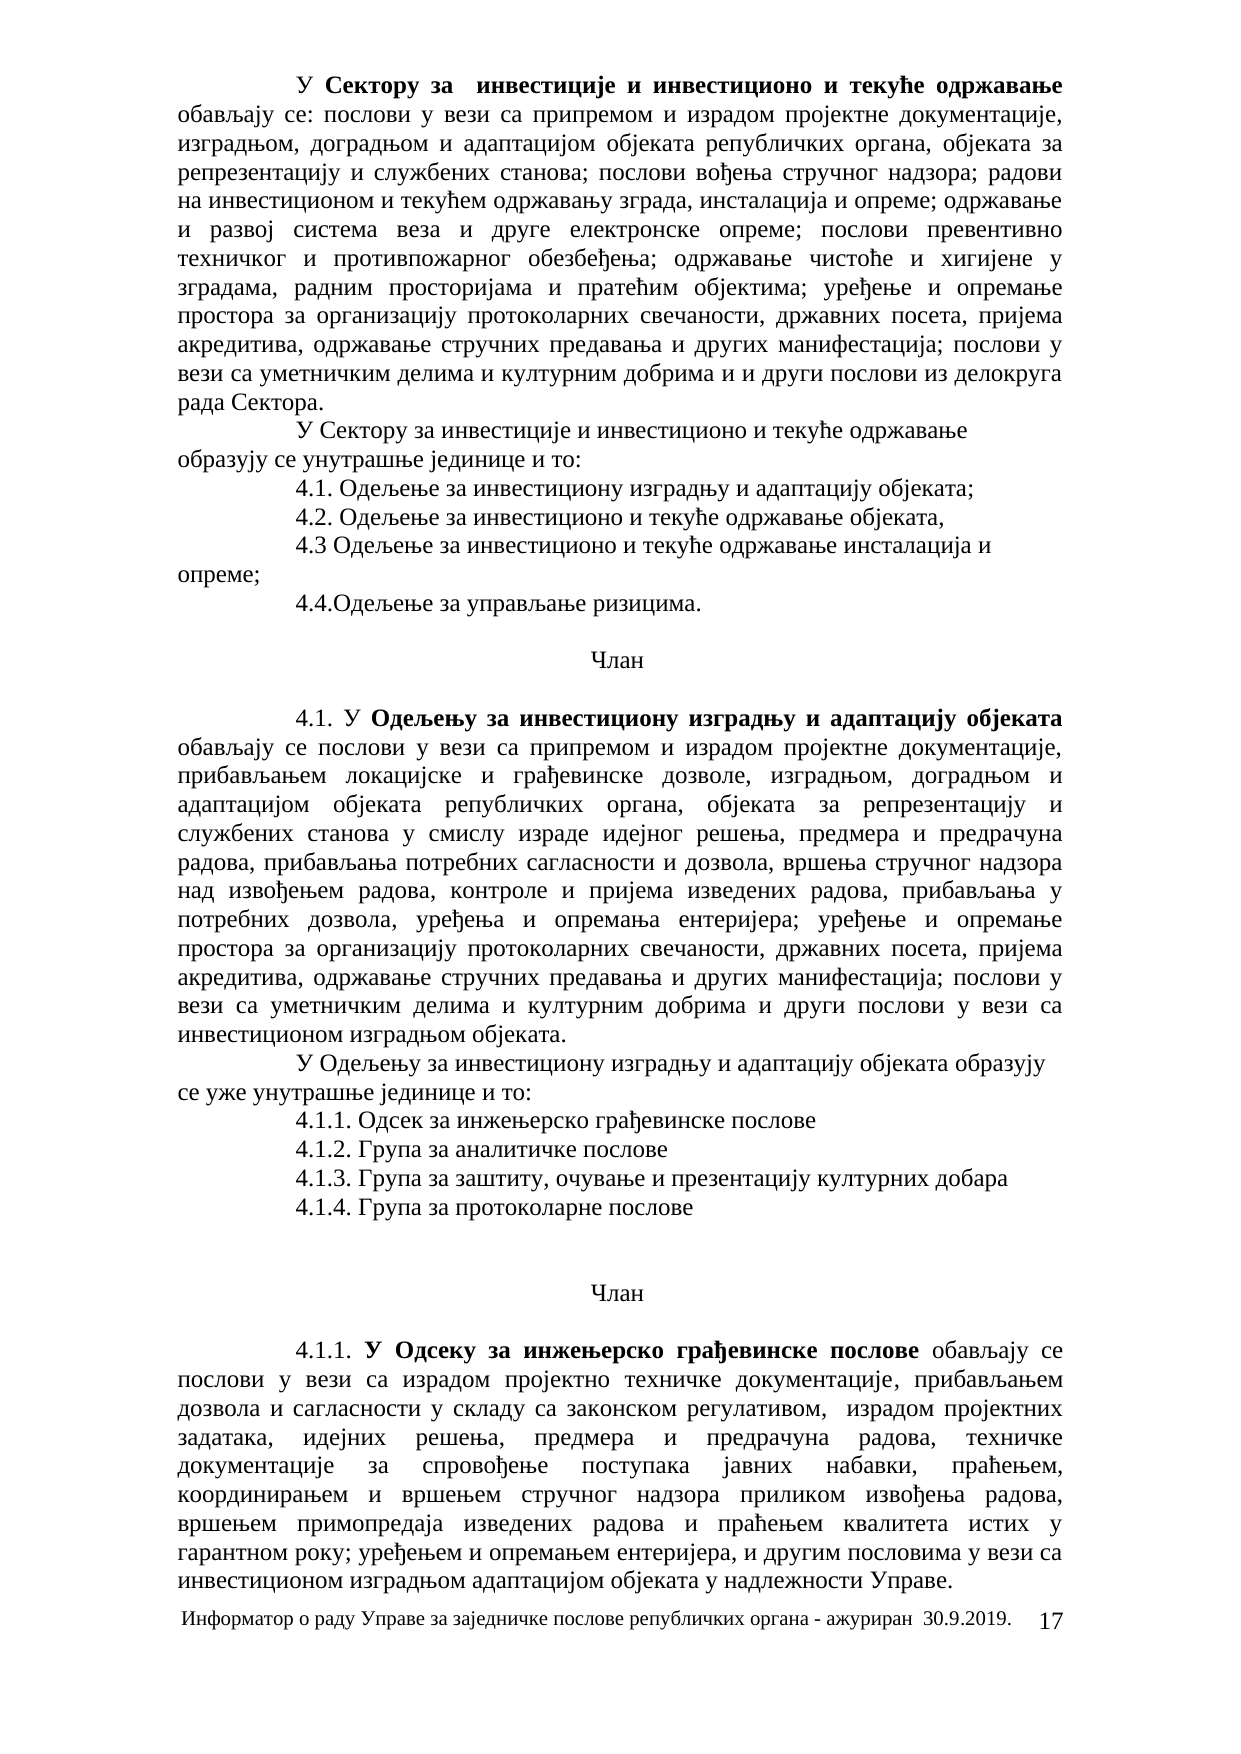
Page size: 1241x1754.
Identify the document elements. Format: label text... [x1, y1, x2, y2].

text У Сектору за инвестиције и инвестиционо и текуће одржавање обављају се: послови у вези са припремом и израдом пројектне документације, изградњом, доградњом и адаптацијом објеката републичких органа, објеката за репрезентацију и службених станова; послови вођења стручног надзора; радови на инвестиционом и текућем одржавању зграда, инсталација и опреме; одржавање и развој система веза и друге електронске опреме; послови превентивно техничког и противпожарног обезбеђења; одржавање чистоће и хигијене у зградама, радним просторијама и пратећим објектима; уређење и опремање простора за организацију протоколарних свечаности, државних посета, пријема акредитива, одржавање стручних предавања и других манифестација; послови у вези са уметничким делима и културним добрима и и други послови из делокруга рада Сектора. [177, 70, 1063, 415]
text У Сектору за инвестиције и инвестиционо и текуће одржавање образују се унутрашње јединице и то: [177, 415, 1063, 473]
text 4.1. Одељење за инвестициону изградњу и адаптацију објеката; [177, 473, 1063, 502]
text 4.1.4. Група за протоколарне послове [177, 1192, 1063, 1220]
text 4.1.2. Група за аналитичке послове [177, 1134, 1063, 1163]
text 4.1.1. Одсек за инжењерско грађевинске послове [177, 1105, 1063, 1134]
text 4.1.3. Група за заштиту, очување и презентацију културних добара [177, 1163, 1063, 1192]
text 4.1. У Одељењу за инвестициону изградњу и адаптацију објеката обављају се послови у вези са припремом и израдом пројектне документације, прибављањем локацијске и грађевинске дозволе, изградњом, доградњом и адаптацијом објеката републичких органа, објеката за репрезентацију и службених станова у смислу израде идејног решења, предмера и предрачуна радова, прибављања потребних сагласности и дозвола, вршења стручног надзора над извођењем радова, контроле и пријема изведених радова, прибављања у потребних дозвола, уређења и опремања ентеријера; уређење и опремање простора за организацију протоколарних свечаности, државних посета, пријема акредитива, одржавање стручних предавања и других манифестација; послови у вези са уметничким делима и културним добрима и други послови у вези са инвестиционом изградњом објеката. [177, 703, 1063, 1048]
text 4.4.Одељење за управљање ризицима. [177, 588, 1063, 617]
text 4.1.1. У Одсеку за инжењерско грађевинске послове обављају се послови у вези са израдом пројектно техничке документације, прибављањем дозвола и сагласности у складу са законском регулативом, израдом пројектних задатака, идејних решења, предмера и предрачуна радова, техничке документације за спровођење поступака јавних набавки, праћењем, координирањем и вршењем стручног надзора приликом извођења радова, вршењем примопредаја изведених радова и праћењем квалитета истих у гарантном року; уређењем и опремањем ентеријера, и другим пословима у вези са инвестиционом изградњом адаптацијом објеката у надлежности Управе. [177, 1335, 1063, 1594]
text Члан [177, 645, 1063, 674]
text 4.3 Одељење за инвестиционо и текуће одржавање инсталација и опреме; [177, 530, 1063, 588]
text Члан [177, 1278, 1063, 1307]
text У Одељењу за инвестициону изградњу и адаптацију објеката образују се уже унутрашње јединице и то: [177, 1048, 1063, 1105]
text 4.2. Одељење за инвестиционо и текуће одржавање објеката, [177, 502, 1063, 530]
